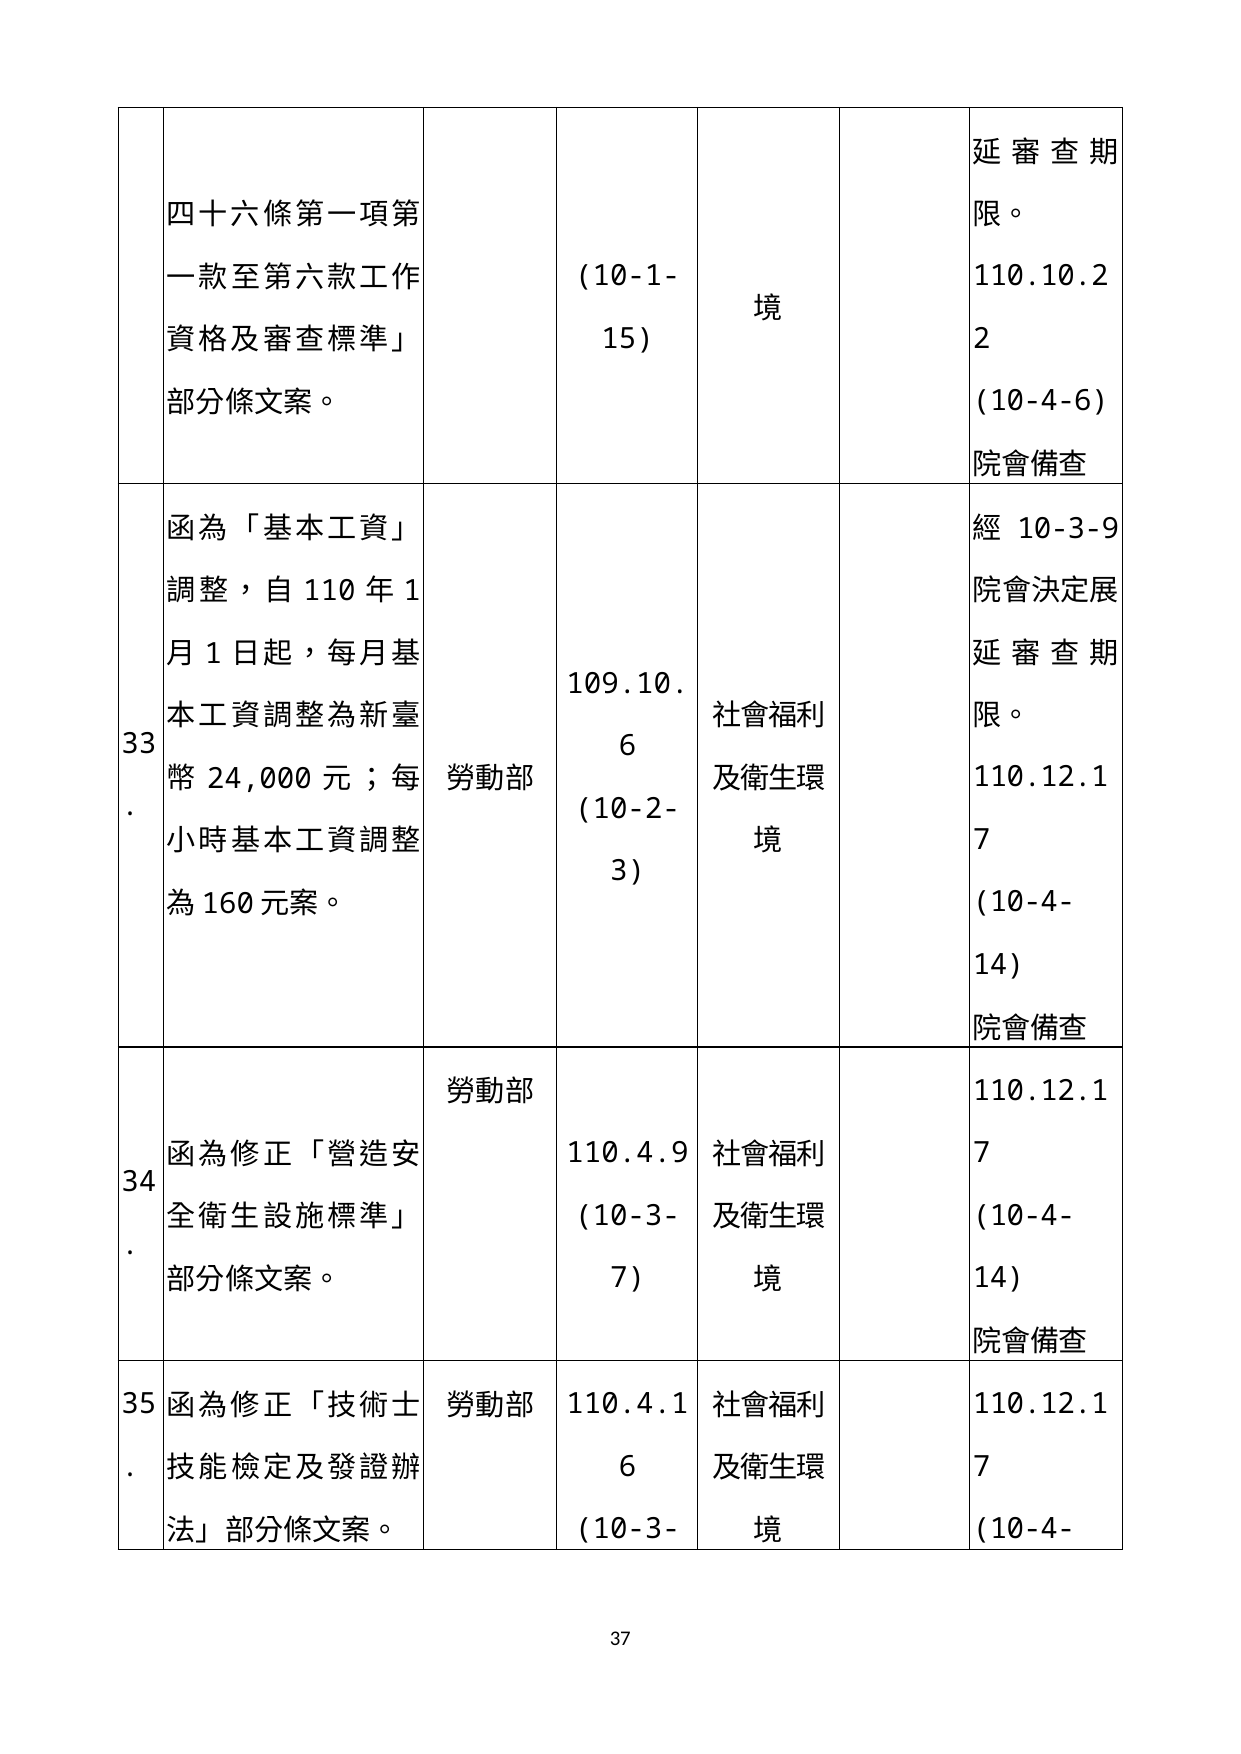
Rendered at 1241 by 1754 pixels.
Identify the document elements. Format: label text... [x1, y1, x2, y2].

table_cell [119, 108, 163, 483]
table_cell 勞動部 [424, 1361, 556, 1548]
table_cell [840, 1048, 969, 1360]
table_cell 社會福利及衛生環境 [698, 1048, 839, 1360]
table_cell 四十六條第一項第一款至第六款工作資格及審查標準」部分條文案。 [164, 108, 423, 483]
table_cell 函為修正「營造安全衛生設施標準」部分條文案。 [164, 1048, 423, 1360]
table_cell 經10-3-9院會決定展延審查期限。 110.12.17 (10-4-14) 院會備查 [970, 484, 1122, 1046]
table_cell 勞動部 [424, 484, 556, 1046]
table_cell 110.4.9 (10-3-7) [557, 1048, 697, 1360]
table_cell (10-1-15) [557, 108, 697, 483]
table_cell 境 [698, 108, 839, 483]
table_cell 函為修正「技術士技能檢定及發證辦法」部分條文案。 [164, 1361, 423, 1548]
table_cell [119, 1048, 163, 1360]
table_cell 勞動部 [424, 1048, 556, 1360]
table_cell [840, 108, 969, 483]
table_cell [119, 1361, 163, 1548]
table_cell 110.4.16 (10-3- [557, 1361, 697, 1548]
table_cell 110.12.17 (10-4-14) 院會備查 [970, 1048, 1122, 1360]
table_cell [424, 108, 556, 483]
table_cell 函為「基本工資」調整，自110年1月1日起，每月基本工資調整為新臺幣24,000元；每小時基本工資調整為160元案。 [164, 484, 423, 1046]
table_cell 109.10.6 (10-2-3) [557, 484, 697, 1046]
table_cell 社會福利及衛生環境 [698, 484, 839, 1046]
table_cell 110.12.17 (10-4- [970, 1361, 1122, 1548]
table_cell [840, 1361, 969, 1548]
table_cell 延審查期限。 110.10.22 (10-4-6) 院會備查 [970, 108, 1122, 483]
table_cell [840, 484, 969, 1046]
table_cell 社會福利及衛生環境 [698, 1361, 839, 1548]
table_cell [119, 484, 163, 1046]
